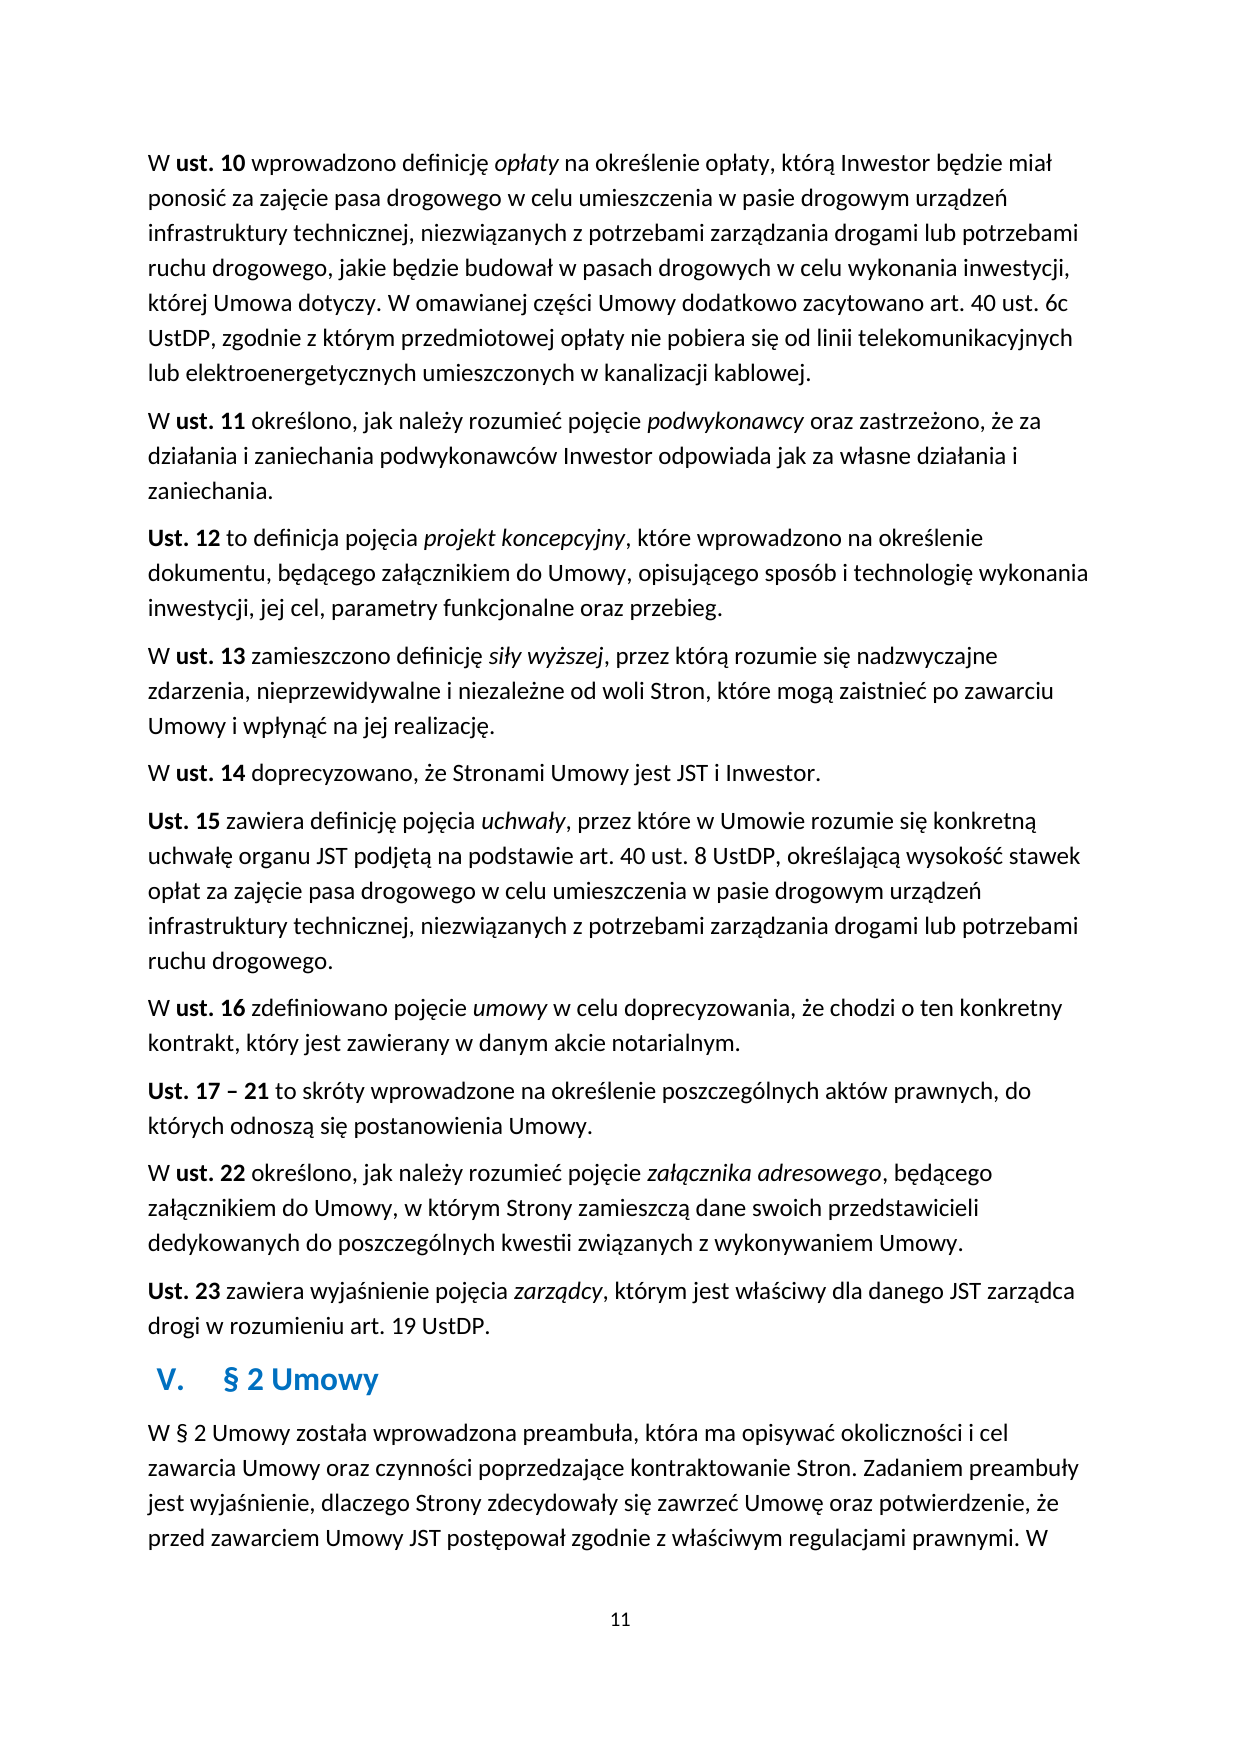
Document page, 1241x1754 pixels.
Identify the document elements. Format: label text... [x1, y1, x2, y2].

text W ust. 11 określono, jak należy rozumieć pojęcie podwykonawcy oraz zastrzeżono, że za działania i zaniechania podwykonawców Inwestor odpowiada jak za własne działania i zaniechania. [148, 405, 1093, 506]
text Ust. 23 zawiera wyjaśnienie pojęcia zarządcy, którym jest właściwy dla danego JST zarządca drogi w rozumieniu art. 19 UstDP. [148, 1275, 1093, 1341]
text Ust. 15 zawiera definicję pojęcia uchwały, przez które w Umowie rozumie się konkretną uchwałę organu JST podjętą na podstawie art. 40 ust. 8 UstDP, określającą wysokość stawek opłat za zajęcie pasa drogowego w celu umieszczenia w pasie drogowym urządzeń infrastruktury technicznej, niezwiązanych z potrzebami zarządzania drogami lub potrzebami ruchu drogowego. [148, 805, 1093, 976]
text Ust. 12 to definicja pojęcia projekt koncepcyjny, które wprowadzono na określenie dokumentu, będącego załącznikiem do Umowy, opisującego sposób i technologię wykonania inwestycji, jej cel, parametry funkcjonalne oraz przebieg. [148, 523, 1093, 623]
text W ust. 14 doprecyzowano, że Stronami Umowy jest JST i Inwestor. [148, 758, 1093, 788]
text W § 2 Umowy została wprowadzona preambuła, która ma opisywać okoliczności i cel zawarcia Umowy oraz czynności poprzedzające kontraktowanie Stron. Zadaniem preambuły jest wyjaśnienie, dlaczego Strony zdecydowały się zawrzeć Umowę oraz potwierdzenie, że przed zawarciem Umowy JST postępował zgodnie z właściwym regulacjami prawnymi. W [148, 1417, 1093, 1552]
text W ust. 16 zdefiniowano pojęcie umowy w celu doprecyzowania, że chodzi o ten konkretny kontrakt, który jest zawierany w danym akcie notarialnym. [148, 993, 1093, 1058]
text Ust. 17 – 21 to skróty wprowadzone na określenie poszczególnych aktów prawnych, do których odnoszą się postanowienia Umowy. [148, 1075, 1093, 1141]
text W ust. 22 określono, jak należy rozumieć pojęcie załącznika adresowego, będącego załącznikiem do Umowy, w którym Strony zamieszczą dane swoich przedstawicieli dedykowanych do poszczególnych kwestii związanych z wykonywaniem Umowy. [148, 1158, 1093, 1258]
text W ust. 13 zamieszczono definicję siły wyższej, przez którą rozumie się nadzwyczajne zdarzenia, nieprzewidywalne i niezależne od woli Stron, które mogą zaistnieć po zawarciu Umowy i wpłynąć na jej realizację. [148, 640, 1093, 741]
text W ust. 10 wprowadzono definicję opłaty na określenie opłaty, którą Inwestor będzie miał ponosić za zajęcie pasa drogowego w celu umieszczenia w pasie drogowym urządzeń infrastruktury technicznej, niezwiązanych z potrzebami zarządzania drogami lub potrzebami ruchu drogowego, jakie będzie budował w pasach drogowych w celu wykonania inwestycji, której Umowa dotyczy. W omawianej części Umowy dodatkowo zacytowano art. 40 ust. 6c UstDP, zgodnie z którym przedmiotowej opłaty nie pobiera się od linii telekomunikacyjnych lub elektroenergetycznych umieszczonych w kanalizacji kablowej. [148, 148, 1093, 388]
subtitle § 2 Umowy [185, 1358, 1093, 1398]
